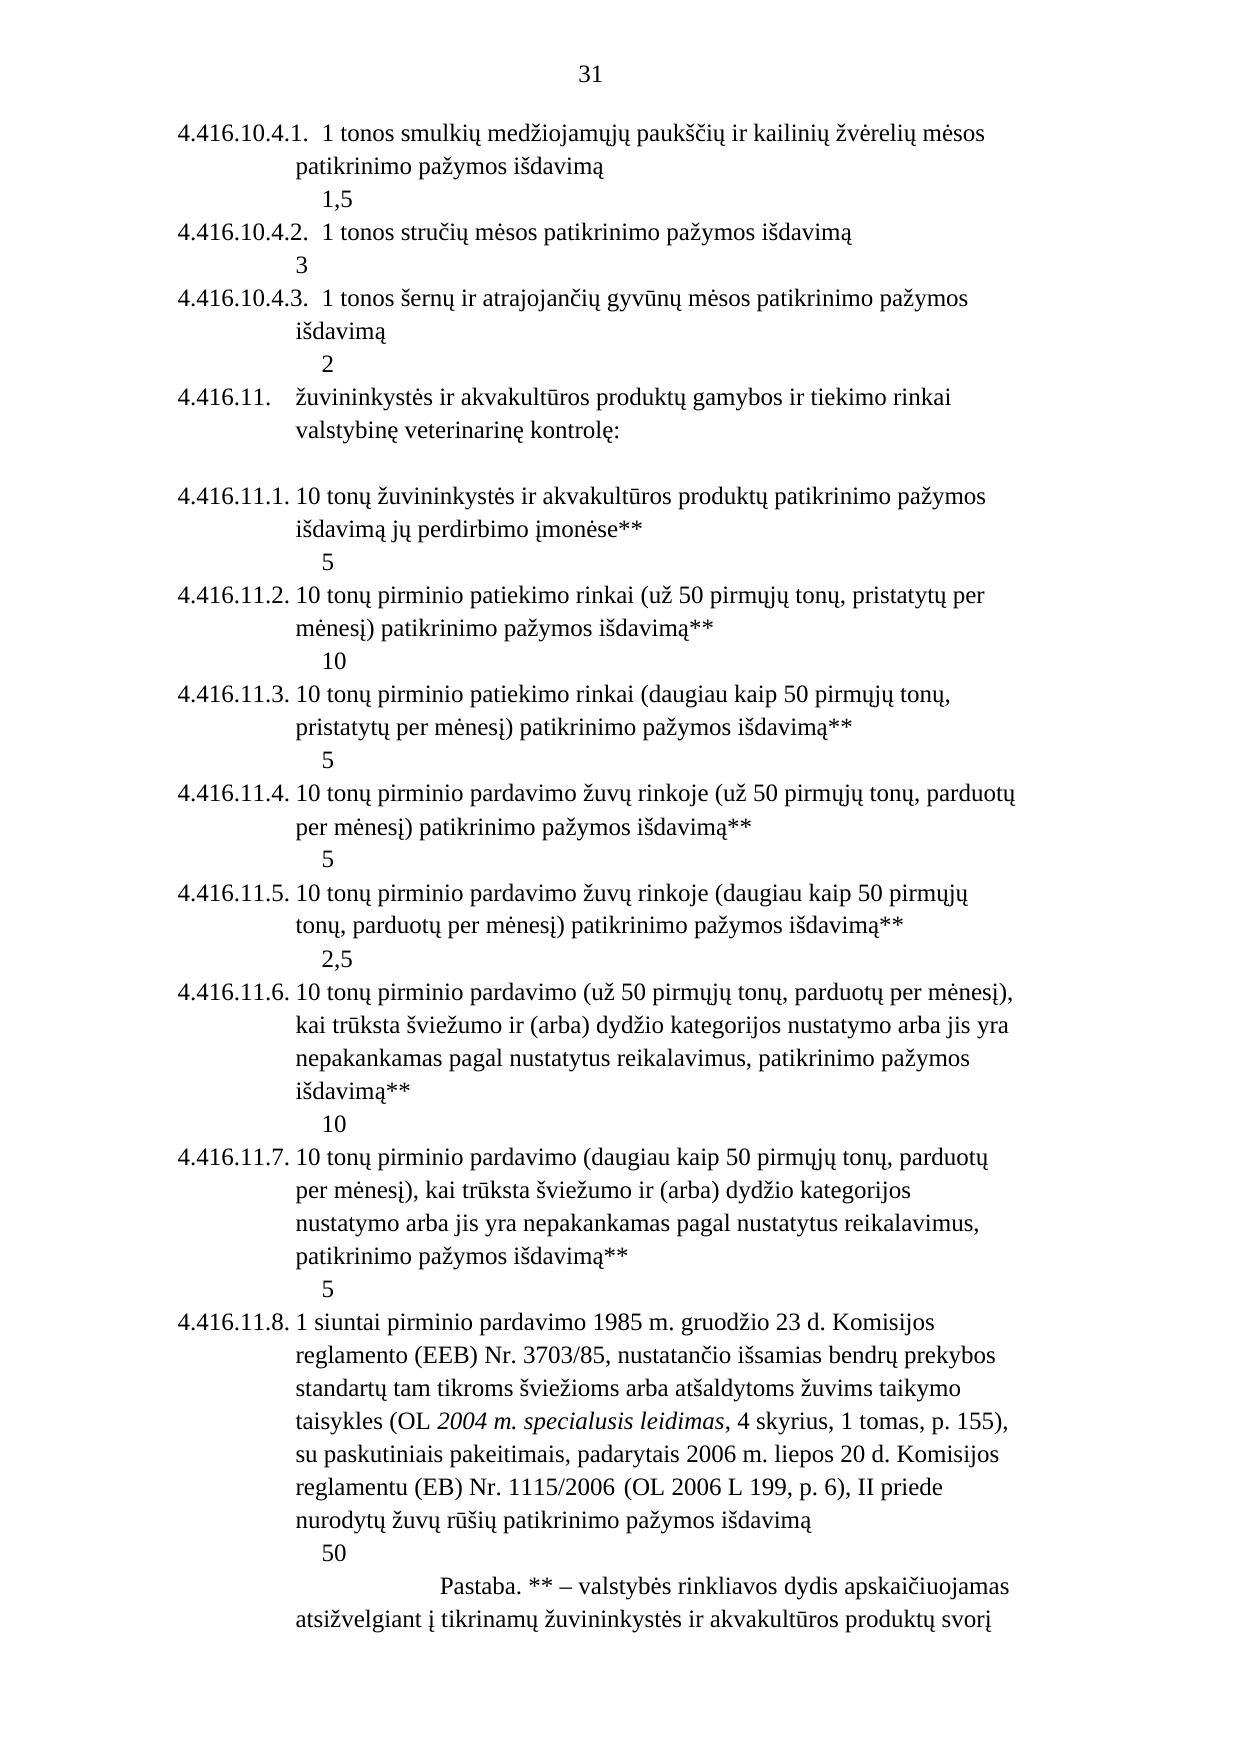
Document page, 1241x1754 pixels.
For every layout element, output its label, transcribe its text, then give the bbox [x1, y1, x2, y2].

text 4.416.11.5. 10 tonų pirminio pardavimo žuvų rinkoje (daugiau kaip 50 pirmųjų tonų, parduotų per mėnesį) patikrinimo pažymos išdavimą** 2,5 [177, 878, 1019, 972]
text 4.416.11.7. 10 tonų pirminio pardavimo (daugiau kaip 50 pirmųjų tonų, parduotų per mėnesį), kai trūksta šviežumo ir (arba) dydžio kategorijos nustatymo arba jis yra nepakankamas pagal nustatytus reikalavimus, patikrinimo pažymos išdavimą** 5 [177, 1142, 1019, 1303]
text 4.416.11.2. 10 tonų pirminio patiekimo rinkai (už 50 pirmųjų tonų, pristatytų per mėnesį) patikrinimo pažymos išdavimą** 10 [177, 580, 1019, 675]
text 4.416.10.4.2. 1 tonos stručių mėsos patikrinimo pažymos išdavimą 3 [177, 217, 1019, 279]
text 4.416.10.4.1. 1 tonos smulkių medžiojamųjų paukščių ir kailinių žvėrelių mėsos patikrinimo pažymos išdavimą 1,5 [177, 118, 1019, 213]
text 4.416.11.8. 1 siuntai pirminio pardavimo 1985 m. gruodžio 23 d. Komisijos reglamento (EEB) Nr. 3703/85, nustatančio išsamias bendrų prekybos standartų tam tikroms šviežioms arba atšaldytoms žuvims taikymo taisykles (OL 2004 m. specialusis leidimas, 4 skyrius, 1 tomas, p. 155), su paskutiniais pakeitimais, padarytais 2006 m. liepos 20 d. Komisijos reglamentu (EB) Nr. 1115/2006 (OL 2006 L 199, p. 6), II priede nurodytų žuvų rūšių patikrinimo pažymos išdavimą 50 [177, 1307, 1019, 1567]
text 4.416.11.6. 10 tonų pirminio pardavimo (už 50 pirmųjų tonų, parduotų per mėnesį), kai trūksta šviežumo ir (arba) dydžio kategorijos nustatymo arba jis yra nepakankamas pagal nustatytus reikalavimus, patikrinimo pažymos išdavimą** 10 [177, 977, 1019, 1137]
text 4.416.10.4.3. 1 tonos šernų ir atrajojančių gyvūnų mėsos patikrinimo pažymos išdavimą 2 [177, 283, 1019, 378]
text 4.416.11. žuvininkystės ir akvakultūros produktų gamybos ir tiekimo rinkai valstybinę veterinarinę kontrolę: [177, 382, 1019, 477]
text 4.416.11.1. 10 tonų žuvininkystės ir akvakultūros produktų patikrinimo pažymos išdavimą jų perdirbimo įmonėse** 5 [177, 481, 1019, 576]
text 4.416.11.3. 10 tonų pirminio patiekimo rinkai (daugiau kaip 50 pirmųjų tonų, pristatytų per mėnesį) patikrinimo pažymos išdavimą** 5 [177, 679, 1019, 774]
text 4.416.11.4. 10 tonų pirminio pardavimo žuvų rinkoje (už 50 pirmųjų tonų, parduotų per mėnesį) patikrinimo pažymos išdavimą** 5 [177, 778, 1019, 873]
text Pastaba. ** – valstybės rinkliavos dydis apskaičiuojamas atsižvelgiant į tikrinamų žuvininkystės ir akvakultūros produktų svorį [295, 1571, 1019, 1633]
